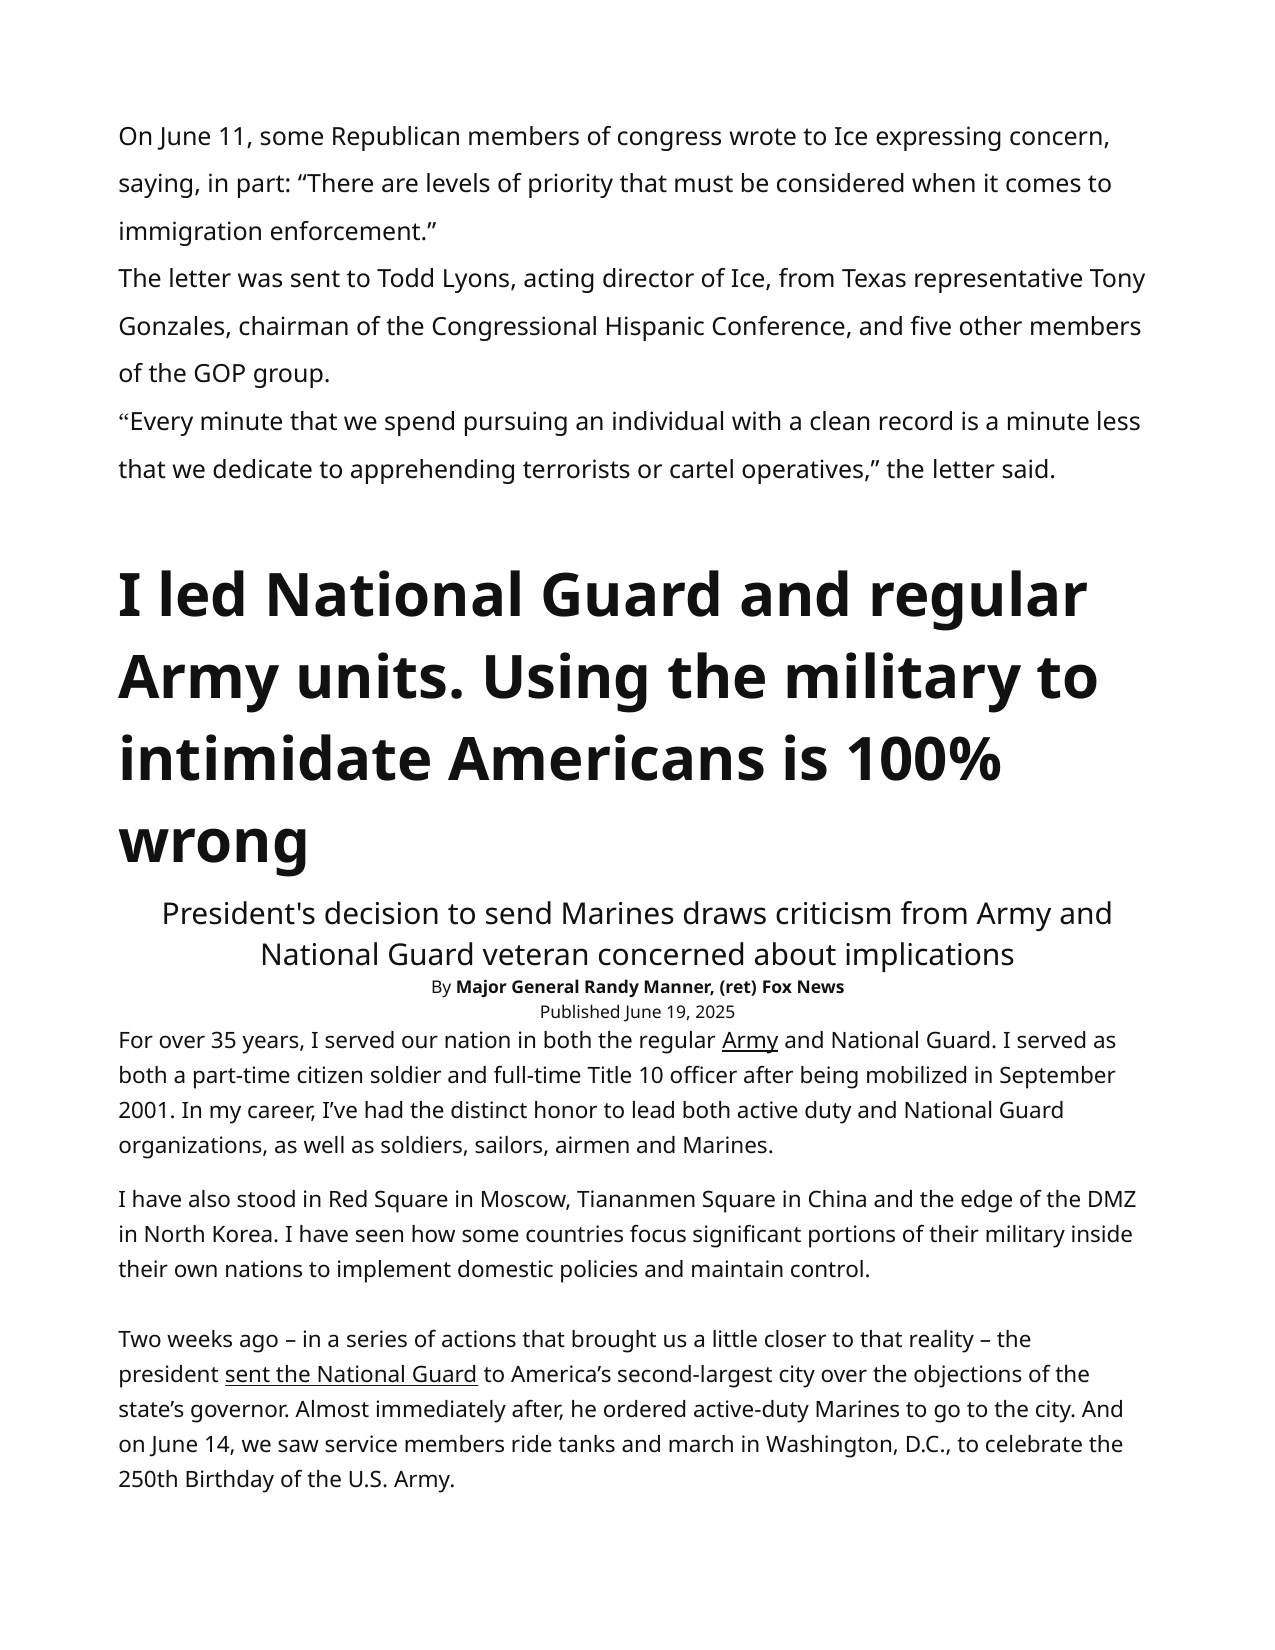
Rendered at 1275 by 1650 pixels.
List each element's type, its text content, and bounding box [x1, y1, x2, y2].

text The letter was sent to Todd Lyons, acting director of Ice, from Texas representative Tony Gonzales, chairman of the Congressional Hispanic Conference, and five other members of the GOP group. [118, 261, 1157, 390]
text For over 35 years, I served our nation in both the regular Army and National Guard. I served as both a part-time citizen soldier and full-time Title 10 officer after being mobilized in September 2001. In my career, I’ve had the distinct honor to lead both active duty and National Guard organizations, as well as soldiers, sailors, airmen and Marines. [118, 1024, 1157, 1160]
text On June 11, some Republican members of congress wrote to Ice expressing concern, saying, in part: “There are levels of priority that must be considered when it comes to immigration enforcement.” [118, 118, 1157, 247]
subtitle President's decision to send Marines draws criticism from Army and National Guard veteran concerned about implications [118, 892, 1157, 974]
text “Every minute that we spend pursuing an individual with a clean record is a minute less that we dedicate to apprehending terrorists or cartel operatives,” the letter said. [118, 404, 1157, 485]
subtitle I led National Guard and regular Army units. Using the military to intimidate Americans is 100% wrong [118, 553, 1157, 880]
text By Major General Randy Manner, (ret) Fox News [118, 974, 1157, 999]
text Two weeks ago – in a series of actions that brought us a little closer to that reality – the president sent the National Guard to America’s second-largest city over the objections of the state’s governor. Almost immediately after, he ordered active-duty Marines to go to the city. And on June 14, we saw service members ride tanks and march in Washington, D.C., to celebrate the 250th Birthday of the U.S. Army. [118, 1319, 1157, 1494]
text Published June 19, 2025 [118, 999, 1157, 1024]
text I have also stood in Red Square in Moscow, Tiananmen Square in China and the edge of the DMZ in North Korea. I have seen how some countries focus significant portions of their military inside their own nations to implement domestic policies and maintain control. [118, 1179, 1157, 1284]
